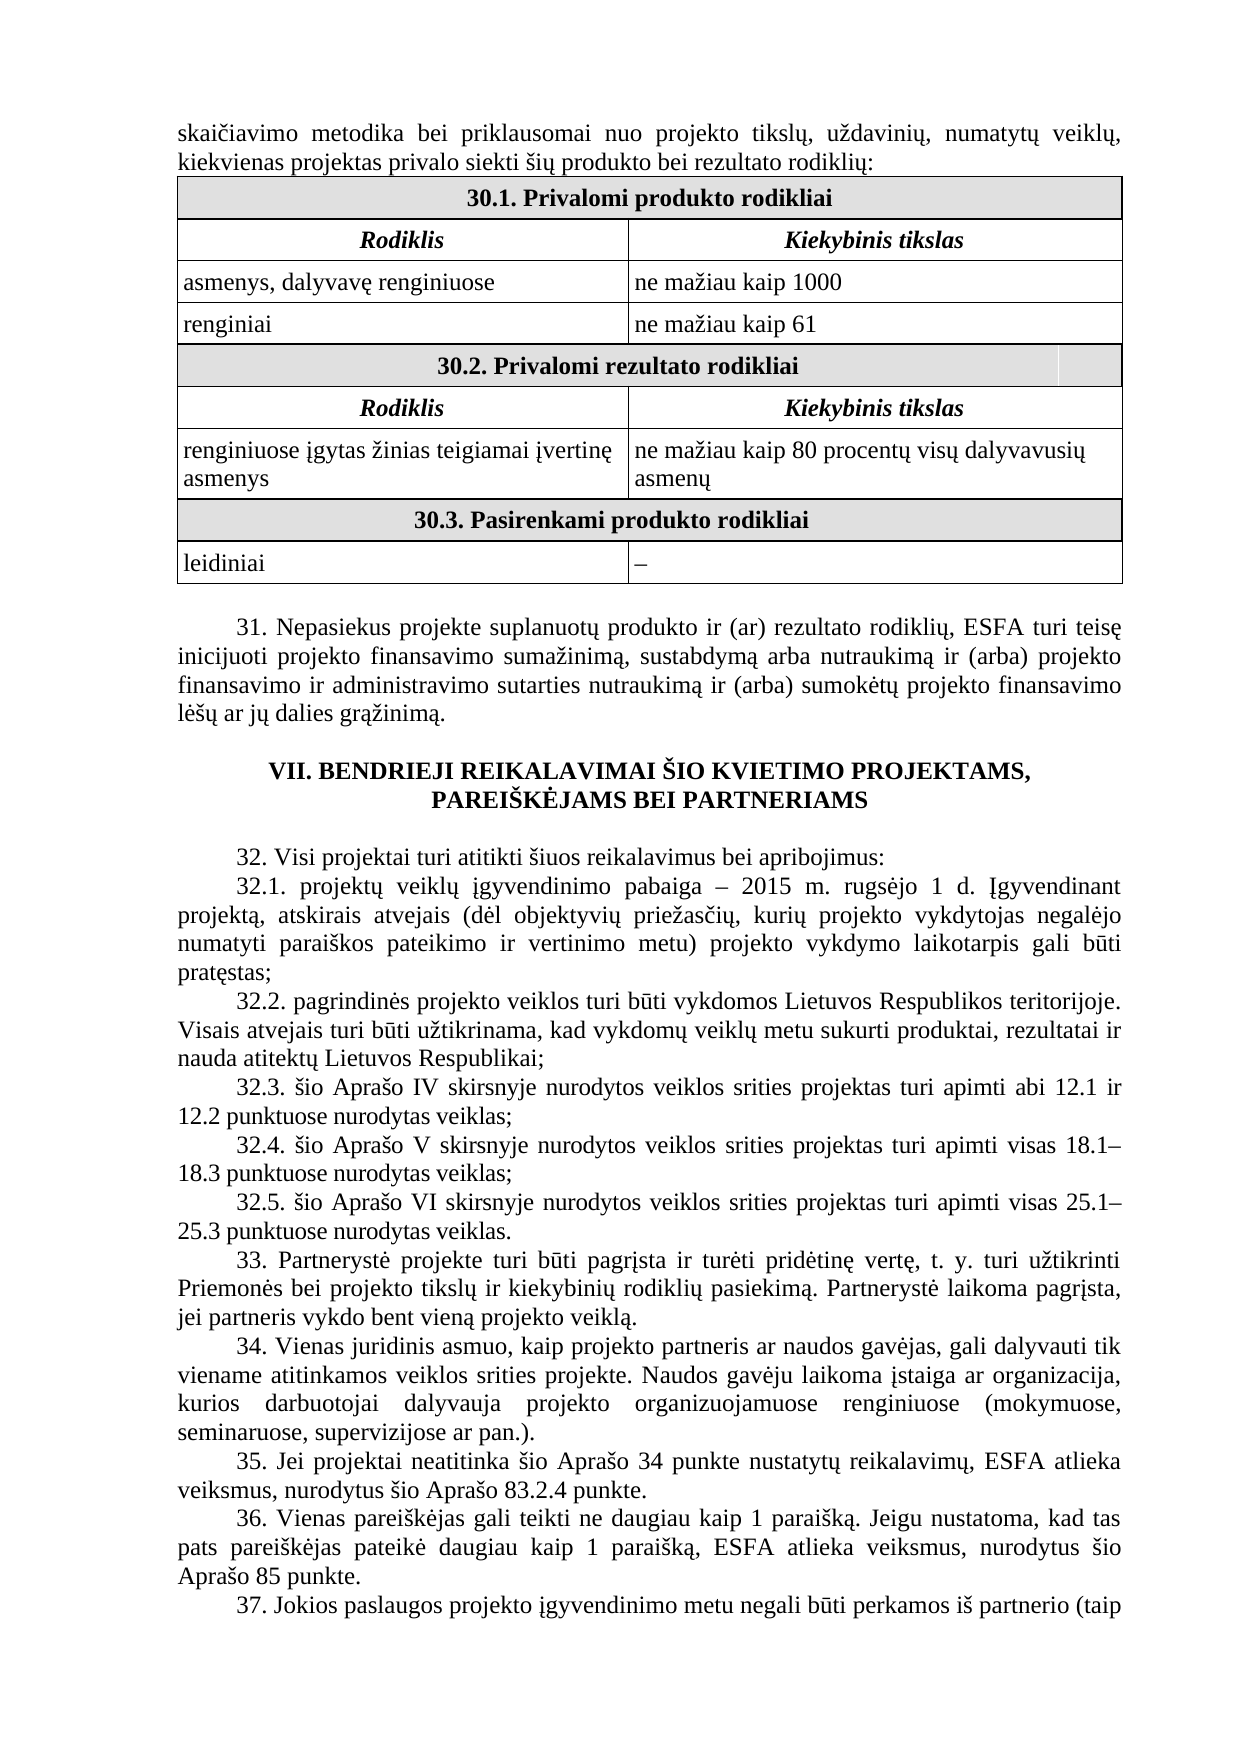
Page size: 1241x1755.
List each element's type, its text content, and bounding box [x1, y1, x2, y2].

text 32.4. šio Aprašo V skirsnyje nurodytos veiklos srities projektas turi apimti visas 18.1–18.3 punktuose nurodytas veiklas; [177, 1130, 1122, 1187]
table_cell ne mažiau kaip 1000 [629, 261, 1122, 302]
table_cell ne mažiau kaip 61 [629, 303, 1122, 343]
table_cell renginiuose įgytas žinias teigiamai įvertinę asmenys [178, 429, 628, 498]
text 35. Jei projektai neatitinka šio Aprašo 34 punkte nustatytų reikalavimų, ESFA atlieka veiksmus, nurodytus šio Aprašo 83.2.4 punkte. [177, 1446, 1122, 1503]
table_cell [1059, 345, 1121, 386]
table_cell leidiniai [178, 542, 628, 582]
table_cell ne mažiau kaip 80 procentų visų dalyvavusių asmenų [629, 429, 1122, 498]
table_cell asmenys, dalyvavę renginiuose [178, 261, 628, 302]
table_cell 30.2. Privalomi rezultato rodikliai [178, 345, 1058, 386]
text 36. Vienas pareiškėjas gali teikti ne daugiau kaip 1 paraišką. Jeigu nustatoma, kad tas pats pareiškėjas pateikė daugiau kaip 1 paraišką, ESFA atlieka veiksmus, nurodytus šio Aprašo 85 punkte. [177, 1503, 1122, 1590]
table_cell 30.3. Pasirenkami produkto rodikliai [178, 500, 1046, 540]
text 32.2. pagrindinės projekto veiklos turi būti vykdomos Lietuvos Respublikos teritorijoje. Visais atvejais turi būti užtikrinama, kad vykdomų veiklų metu sukurti produktai, rezultatai ir nauda atitektų Lietuvos Respublikai; [177, 986, 1122, 1072]
text 34. Vienas juridinis asmuo, kaip projekto partneris ar naudos gavėjas, gali dalyvauti tik viename atitinkamos veiklos srities projekte. Naudos gavėju laikoma įstaiga ar organizacija, kurios darbuotojai dalyvauja projekto organizuojamuose renginiuose (mokymuose, seminaruose, supervizijose ar pan.). [177, 1331, 1122, 1446]
table_cell [1046, 500, 1121, 540]
table_cell renginiai [178, 303, 628, 343]
text 31. Nepasiekus projekte suplanuotų produkto ir (ar) rezultato rodiklių, ESFA turi teisę inicijuoti projekto finansavimo sumažinimą, sustabdymą arba nutraukimą ir (arba) projekto finansavimo ir administravimo sutarties nutraukimą ir (arba) sumokėtų projekto finansavimo lėšų ar jų dalies grąžinimą. [177, 612, 1122, 727]
text 32.1. projektų veiklų įgyvendinimo pabaiga – 2015 m. rugsėjo 1 d. Įgyvendinant projektą, atskirais atvejais (dėl objektyvių priežasčių, kurių projekto vykdytojas negalėjo numatyti paraiškos pateikimo ir vertinimo metu) projekto vykdymo laikotarpis gali būti pratęstas; [177, 871, 1122, 986]
table_cell Kiekybinis tikslas [629, 387, 1122, 428]
text 32.5. šio Aprašo VI skirsnyje nurodytos veiklos srities projektas turi apimti visas 25.1–25.3 punktuose nurodytas veiklas. [177, 1187, 1122, 1245]
table_cell Rodiklis [178, 220, 628, 260]
table_header 30.1. Privalomi produkto rodikliai [178, 177, 1121, 218]
text skaičiavimo metodika bei priklausomai nuo projekto tikslų, uždavinių, numatytų veiklų, kiekvienas projektas privalo siekti šių produkto bei rezultato rodiklių: [177, 118, 1122, 176]
table_cell – [629, 542, 1122, 582]
text 32.3. šio Aprašo IV skirsnyje nurodytos veiklos srities projektas turi apimti abi 12.1 ir 12.2 punktuose nurodytas veiklas; [177, 1072, 1122, 1130]
table_cell Kiekybinis tikslas [629, 220, 1122, 260]
text 32. Visi projektai turi atitikti šiuos reikalavimus bei apribojimus: [177, 842, 1122, 871]
text 37. Jokios paslaugos projekto įgyvendinimo metu negali būti perkamos iš partnerio (taip [177, 1590, 1122, 1618]
text VII. BENDRIEJI REIKALAVIMAI ŠIO KVIETIMO PROJEKTAMS, PAREIŠKĖJAMS BEI PARTNERIAMS [177, 756, 1122, 813]
text 33. Partnerystė projekte turi būti pagrįsta ir turėti pridėtinę vertę, t. y. turi užtikrinti Priemonės bei projekto tikslų ir kiekybinių rodiklių pasiekimą. Partnerystė laikoma pagrįsta, jei partneris vykdo bent vieną projekto veiklą. [177, 1245, 1122, 1331]
table_cell Rodiklis [178, 387, 628, 428]
